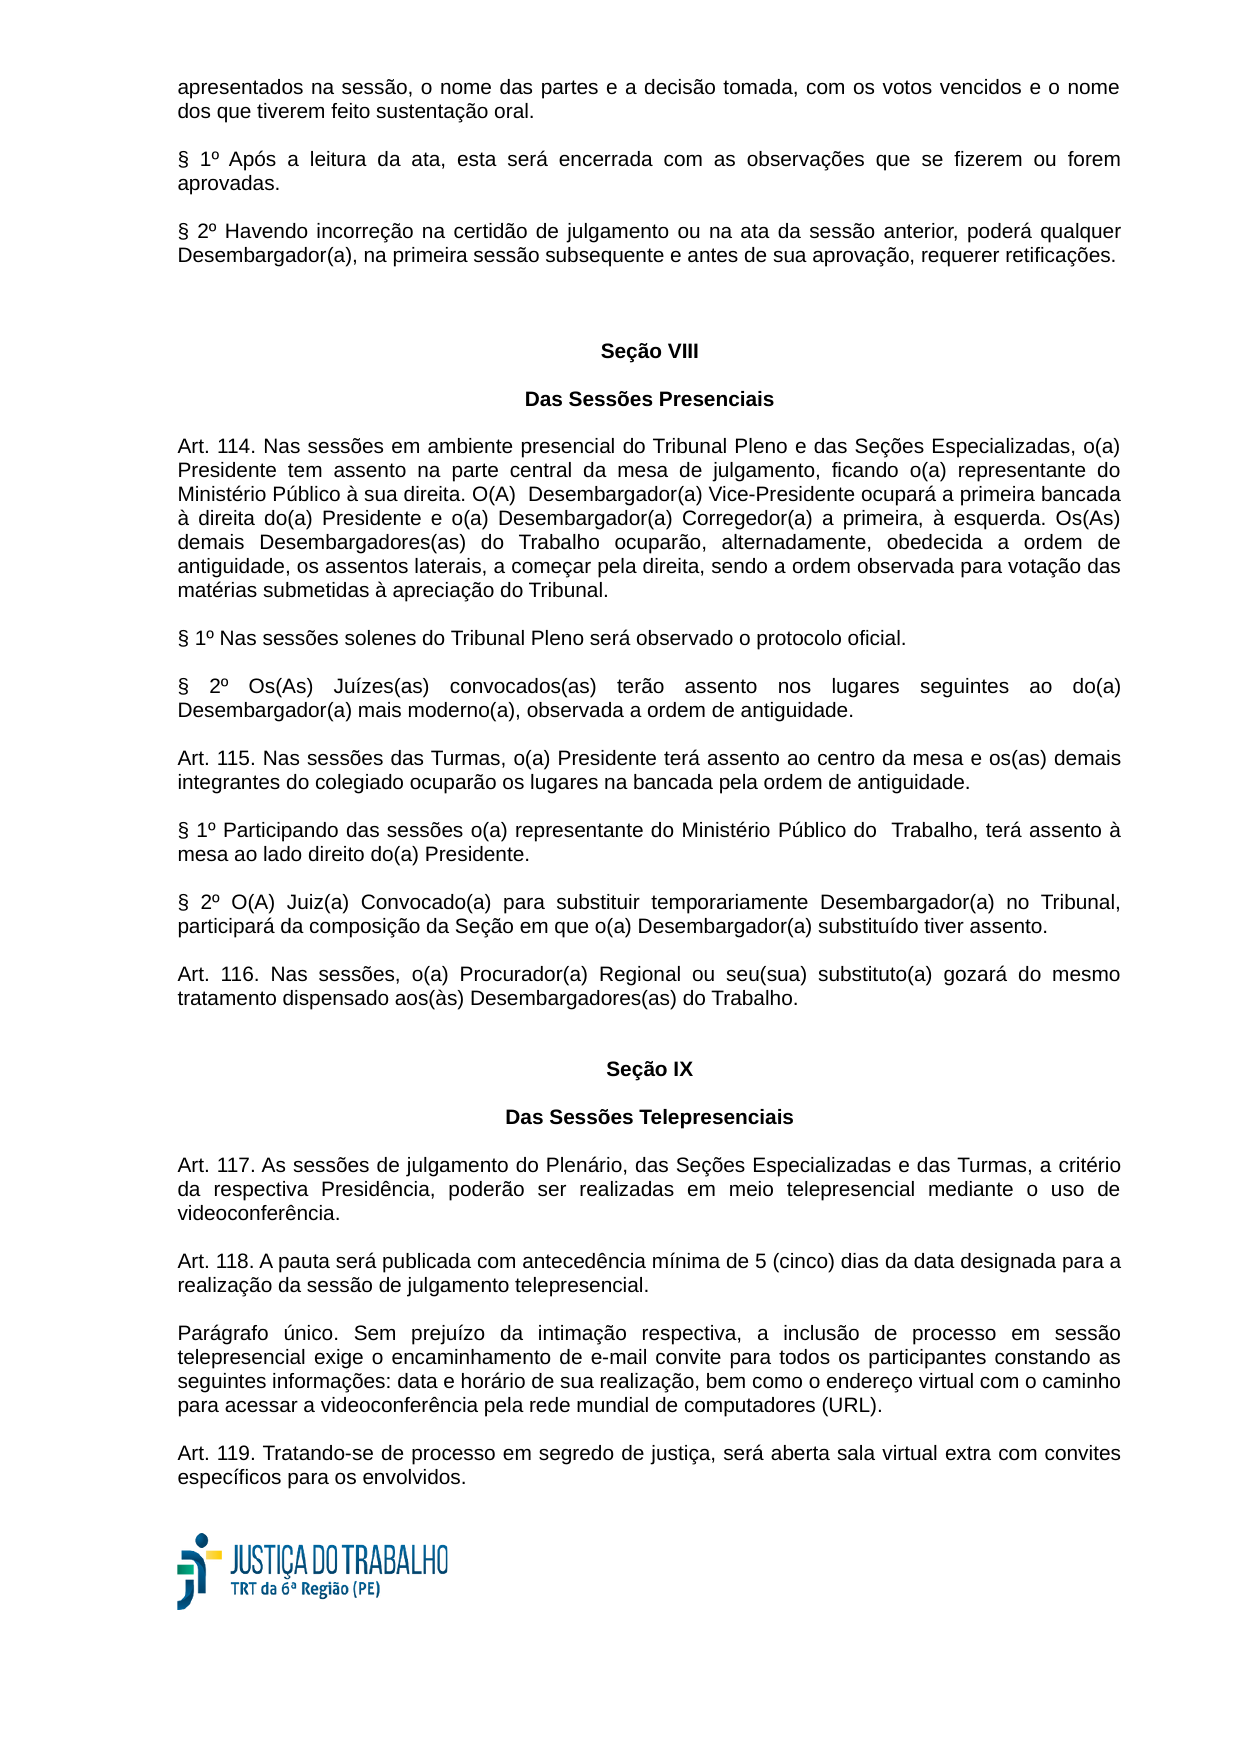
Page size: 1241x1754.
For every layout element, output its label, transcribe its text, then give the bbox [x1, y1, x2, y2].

text Art. 115. Nas sessões das Turmas, o(a) Presidente terá assento ao centro da mesa e os(as) demais integrantes do colegiado ocuparão os lugares na bancada pela ordem de antiguidade. [177, 746, 1122, 794]
text § 2º O(A) Juiz(a) Convocado(a) para substituir temporariamente Desembargador(a) no Tribunal, participará da composição da Seção em que o(a) Desembargador(a) substituído tiver assento. [177, 889, 1122, 937]
text Art. 118. A pauta será publicada com antecedência mínima de 5 (cinco) dias da data designada para a realização da sessão de julgamento telepresencial. [177, 1249, 1122, 1297]
text Parágrafo único. Sem prejuízo da intimação respectiva, a inclusão de processo em sessão telepresencial exige o encaminhamento de e-mail convite para todos os participantes constando as seguintes informações: data e horário de sua realização, bem como o endereço virtual com o caminho para acessar a videoconferência pela rede mundial de computadores (URL). [177, 1321, 1122, 1417]
text Seção IX [177, 1057, 1122, 1081]
text Seção VIII [177, 338, 1122, 362]
text Art. 117. As sessões de julgamento do Plenário, das Seções Especializadas e das Turmas, a critério da respectiva Presidência, poderão ser realizadas em meio telepresencial mediante o uso de videoconferência. [177, 1153, 1122, 1225]
text Art. 116. Nas sessões, o(a) Procurador(a) Regional ou seu(sua) substituto(a) gozará do mesmo tratamento dispensado aos(às) Desembargadores(as) do Trabalho. [177, 961, 1122, 1009]
text Das Sessões Telepresenciais [177, 1105, 1122, 1129]
text Art. 119. Tratando-se de processo em segredo de justiça, será aberta sala virtual extra com convites específicos para os envolvidos. [177, 1441, 1122, 1488]
text Art. 114. Nas sessões em ambiente presencial do Tribunal Pleno e das Seções Especializadas, o(a) Presidente tem assento na parte central da mesa de julgamento, ficando o(a) representante do Ministério Público à sua direita. O(A) Desembargador(a) Vice-Presidente ocupará a primeira bancada à direita do(a) Presidente e o(a) Desembargador(a) Corregedor(a) a primeira, à esquerda. Os(As) demais Desembargadores(as) do Trabalho ocuparão, alternadamente, obedecida a ordem de antiguidade, os assentos laterais, a começar pela direita, sendo a ordem observada para votação das matérias submetidas à apreciação do Tribunal. [177, 434, 1122, 602]
text § 2º Havendo incorreção na certidão de julgamento ou na ata da sessão anterior, poderá qualquer Desembargador(a), na primeira sessão subsequente e antes de sua aprovação, requerer retificações. [177, 219, 1122, 267]
text apresentados na sessão, o nome das partes e a decisão tomada, com os votos vencidos e o nome dos que tiverem feito sustentação oral. [177, 75, 1122, 123]
text Das Sessões Presenciais [177, 386, 1122, 410]
text § 1º Nas sessões solenes do Tribunal Pleno será observado o protocolo oficial. [177, 626, 1122, 650]
text § 1º Após a leitura da ata, esta será encerrada com as observações que se fizerem ou forem aprovadas. [177, 147, 1122, 195]
text § 2º Os(As) Juízes(as) convocados(as) terão assento nos lugares seguintes ao do(a) Desembargador(a) mais moderno(a), observada a ordem de antiguidade. [177, 674, 1122, 722]
text § 1º Participando das sessões o(a) representante do Ministério Público do Trabalho, terá assento à mesa ao lado direito do(a) Presidente. [177, 818, 1122, 866]
